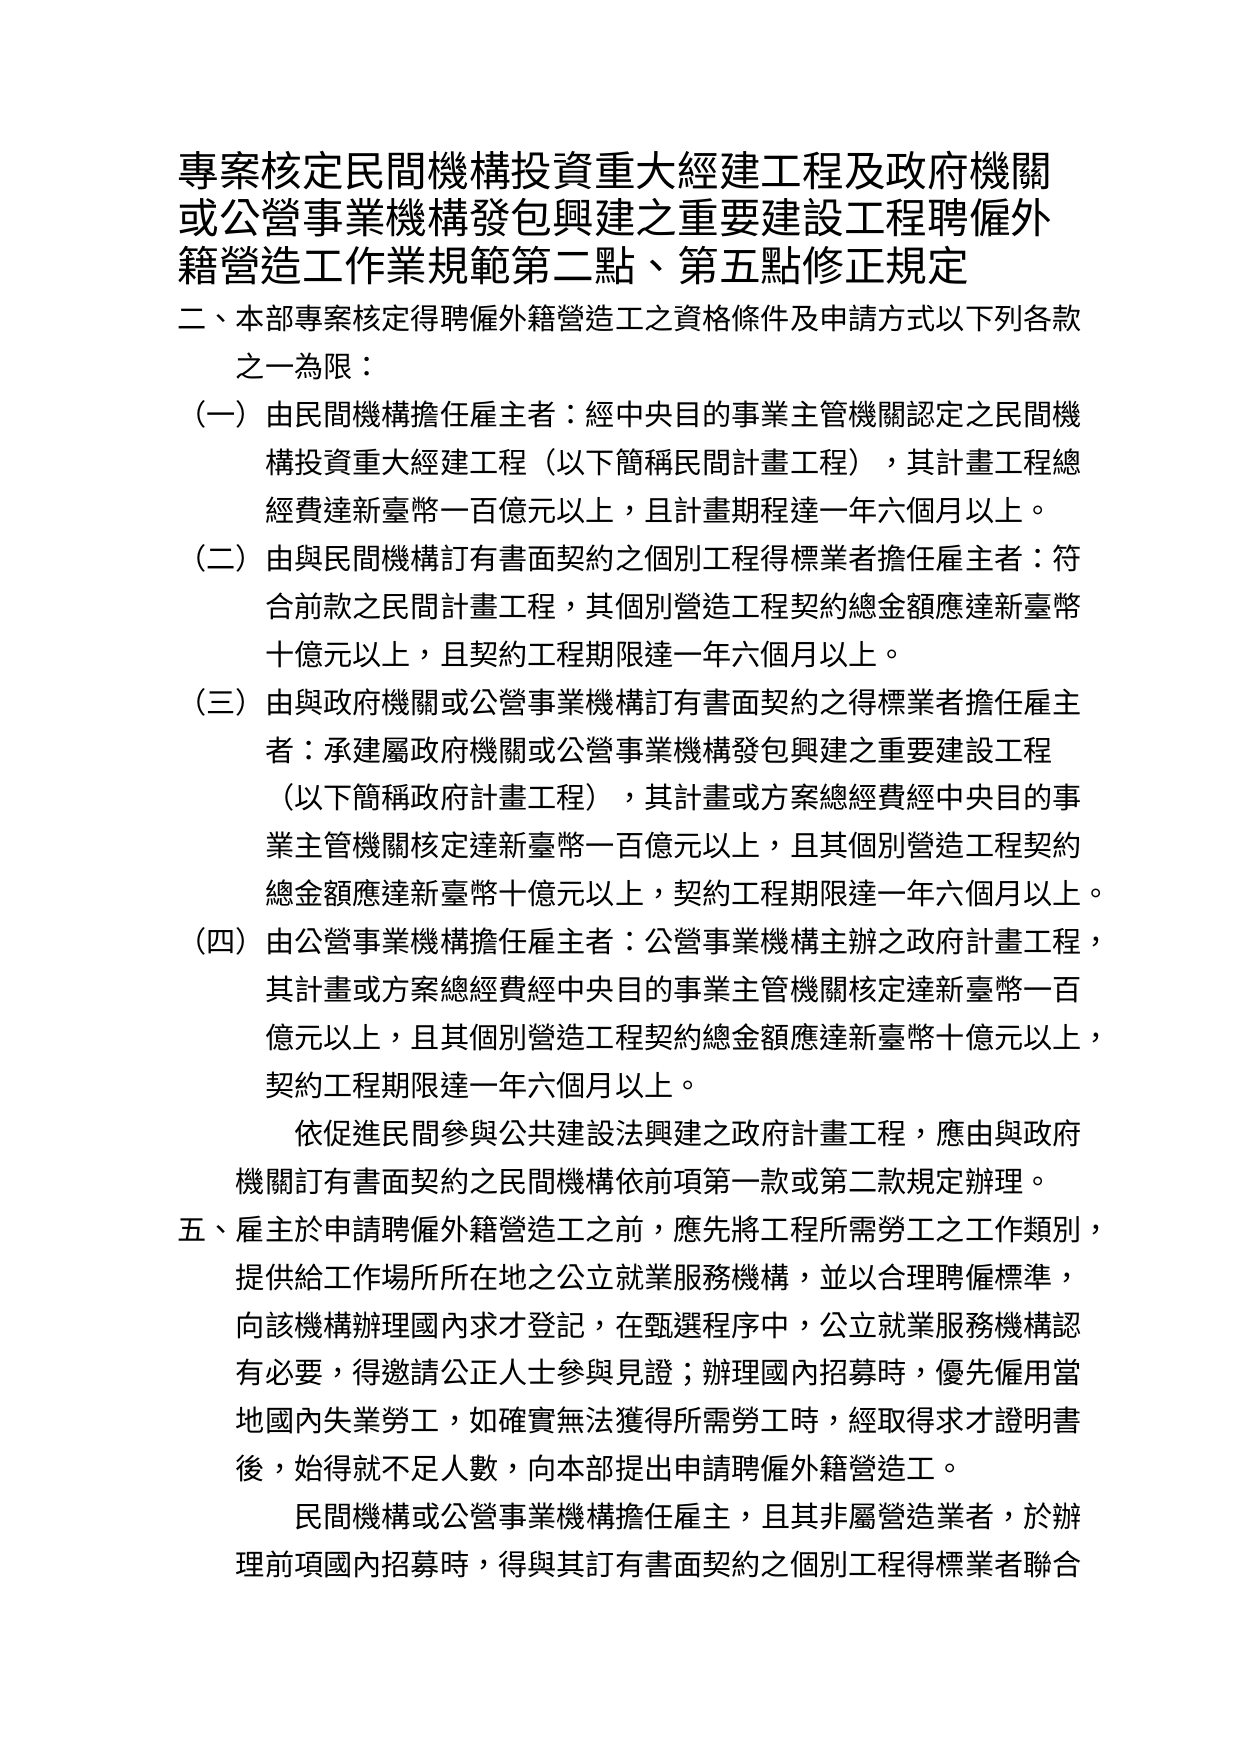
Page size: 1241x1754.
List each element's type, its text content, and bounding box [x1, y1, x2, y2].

text 五、雇主於申請聘僱外籍營造工之前，應先將工程所需勞工之工作類別，提供給工作場所所在地之公立就業服務機構，並以合理聘僱標準，向該機構辦理國內求才登記，在甄選程序中，公立就業服務機構認有必要，得邀請公正人士參與見證；辦理國內招募時，優先僱用當地國內失業勞工，如確實無法獲得所需勞工時，經取得求才證明書後，始得就不足人數，向本部提出申請聘僱外籍營造工。 [177, 1202, 1092, 1489]
text 專案核定民間機構投資重大經建工程及政府機關或公營事業機構發包興建之重要建設工程聘僱外籍營造工作業規範第二點、第五點修正規定 [177, 148, 1092, 291]
text 民間機構或公營事業機構擔任雇主，且其非屬營造業者，於辦理前項國內招募時，得與其訂有書面契約之個別工程得標業者聯合 [236, 1489, 1092, 1585]
text （三）由與政府機關或公營事業機構訂有書面契約之得標業者擔任雇主者：承建屬政府機關或公營事業機構發包興建之重要建設工程（以下簡稱政府計畫工程），其計畫或方案總經費經中央目的事業主管機關核定達新臺幣一百億元以上，且其個別營造工程契約總金額應達新臺幣十億元以上，契約工程期限達一年六個月以上。 [177, 675, 1092, 914]
text 二、本部專案核定得聘僱外籍營造工之資格條件及申請方式以下列各款之一為限： [177, 291, 1092, 387]
text （一）由民間機構擔任雇主者：經中央目的事業主管機關認定之民間機構投資重大經建工程（以下簡稱民間計畫工程），其計畫工程總經費達新臺幣一百億元以上，且計畫期程達一年六個月以上。 [177, 387, 1092, 531]
text （四）由公營事業機構擔任雇主者：公營事業機構主辦之政府計畫工程，其計畫或方案總經費經中央目的事業主管機關核定達新臺幣一百億元以上，且其個別營造工程契約總金額應達新臺幣十億元以上，契約工程期限達一年六個月以上。 [177, 914, 1092, 1106]
text （二）由與民間機構訂有書面契約之個別工程得標業者擔任雇主者：符合前款之民間計畫工程，其個別營造工程契約總金額應達新臺幣十億元以上，且契約工程期限達一年六個月以上。 [177, 531, 1092, 675]
text 依促進民間參與公共建設法興建之政府計畫工程，應由與政府機關訂有書面契約之民間機構依前項第一款或第二款規定辦理。 [236, 1106, 1092, 1202]
